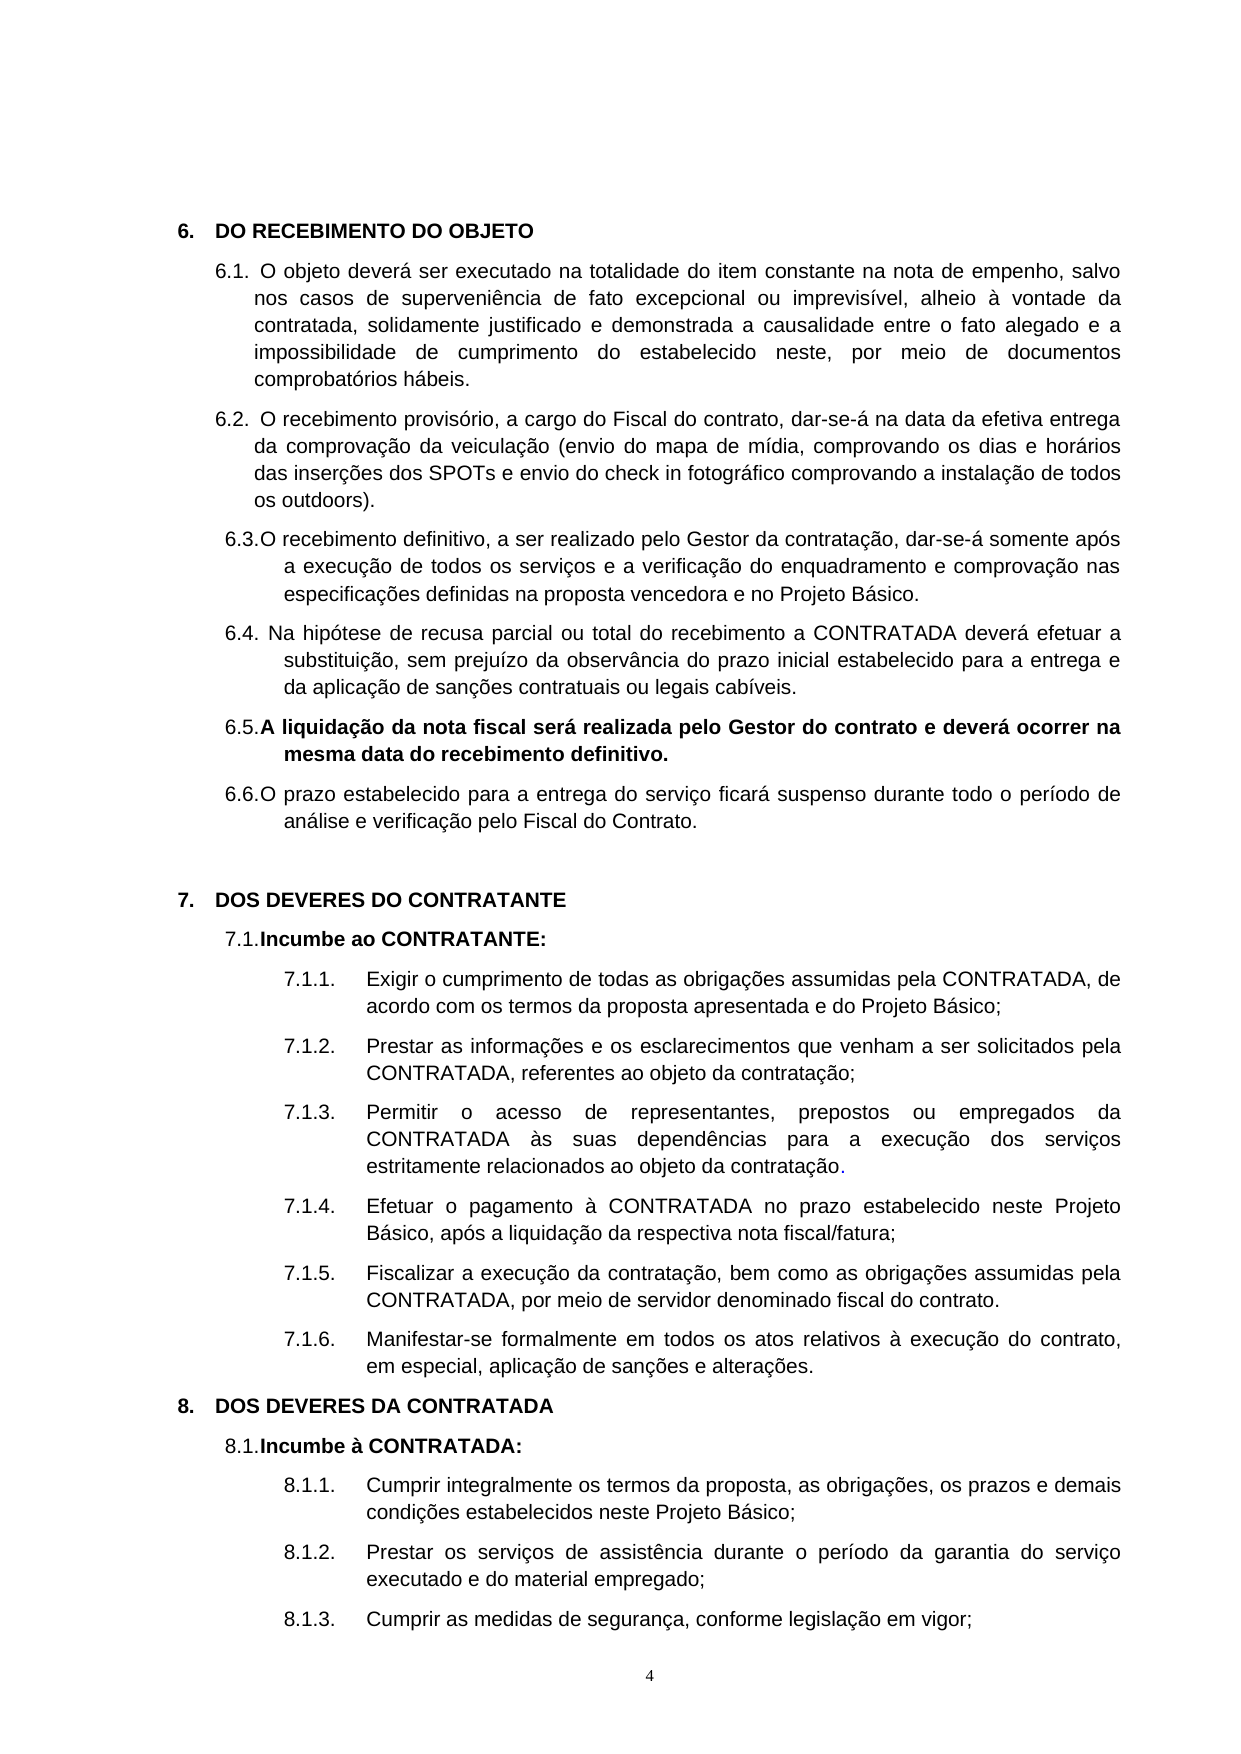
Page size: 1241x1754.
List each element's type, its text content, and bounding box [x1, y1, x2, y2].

list Cumprir as medidas de segurança, conforme legislação em vigor; [283, 1604, 1122, 1631]
list Permitir o acesso de representantes, prepostos ou empregados da CONTRATADA às suas dependências para a execução dos serviços estritamente relacionados ao objeto da contratação. [283, 1098, 1122, 1179]
list O objeto deverá ser executado na totalidade do item constante na nota de empenho, salvo nos casos de superveniência de fato excepcional ou imprevisível, alheio à vontade da contratada, solidamente justificado e demonstrada a causalidade entre o fato alegado e a impossibilidade de cumprimento do estabelecido neste, por meio de documentos comprobatórios hábeis. [215, 256, 1122, 392]
list DO RECEBIMENTO DO OBJETO [177, 217, 1122, 244]
list DOS DEVERES DA CONTRATADA [177, 1392, 1122, 1419]
list Cumprir integralmente os termos da proposta, as obrigações, os prazos e demais condições estabelecidos neste Projeto Básico; [283, 1471, 1122, 1525]
list Incumbe à CONTRATADA: [224, 1431, 1122, 1458]
list Incumbe ao CONTRATANTE: [224, 925, 1122, 952]
list O prazo estabelecido para a entrega do serviço ficará suspenso durante todo o período de análise e verificação pelo Fiscal do Contrato. [224, 779, 1122, 833]
list DOS DEVERES DO CONTRATANTE [177, 886, 1122, 913]
list Manifestar-se formalmente em todos os atos relativos à execução do contrato, em especial, aplicação de sanções e alterações. [283, 1325, 1122, 1379]
list O recebimento provisório, a cargo do Fiscal do contrato, dar-se-á na data da efetiva entrega da comprovação da veiculação (envio do mapa de mídia, comprovando os dias e horários das inserções dos SPOTs e envio do check in fotográfico comprovando a instalação de todos os outdoors). [215, 404, 1122, 513]
list Prestar os serviços de assistência durante o período da garantia do serviço executado e do material empregado; [283, 1538, 1122, 1592]
list Fiscalizar a execução da contratação, bem como as obrigações assumidas pela CONTRATADA, por meio de servidor denominado fiscal do contrato. [283, 1258, 1122, 1313]
list Exigir o cumprimento de todas as obrigações assumidas pela CONTRATADA, de acordo com os termos da proposta apresentada e do Projeto Básico; [283, 965, 1122, 1019]
list Prestar as informações e os esclarecimentos que venham a ser solicitados pela CONTRATADA, referentes ao objeto da contratação; [283, 1031, 1122, 1086]
list Na hipótese de recusa parcial ou total do recebimento a CONTRATADA deverá efetuar a substituição, sem prejuízo da observância do prazo inicial estabelecido para a entrega e da aplicação de sanções contratuais ou legais cabíveis. [224, 619, 1122, 700]
list Efetuar o pagamento à CONTRATADA no prazo estabelecido neste Projeto Básico, após a liquidação da respectiva nota fiscal/fatura; [283, 1192, 1122, 1246]
list O recebimento definitivo, a ser realizado pelo Gestor da contratação, dar-se-á somente após a execução de todos os serviços e a verificação do enquadramento e comprovação nas especificações definidas na proposta vencedora e no Projeto Básico. [224, 525, 1122, 606]
list A liquidação da nota fiscal será realizada pelo Gestor do contrato e deverá ocorrer na mesma data do recebimento definitivo. [224, 713, 1122, 767]
